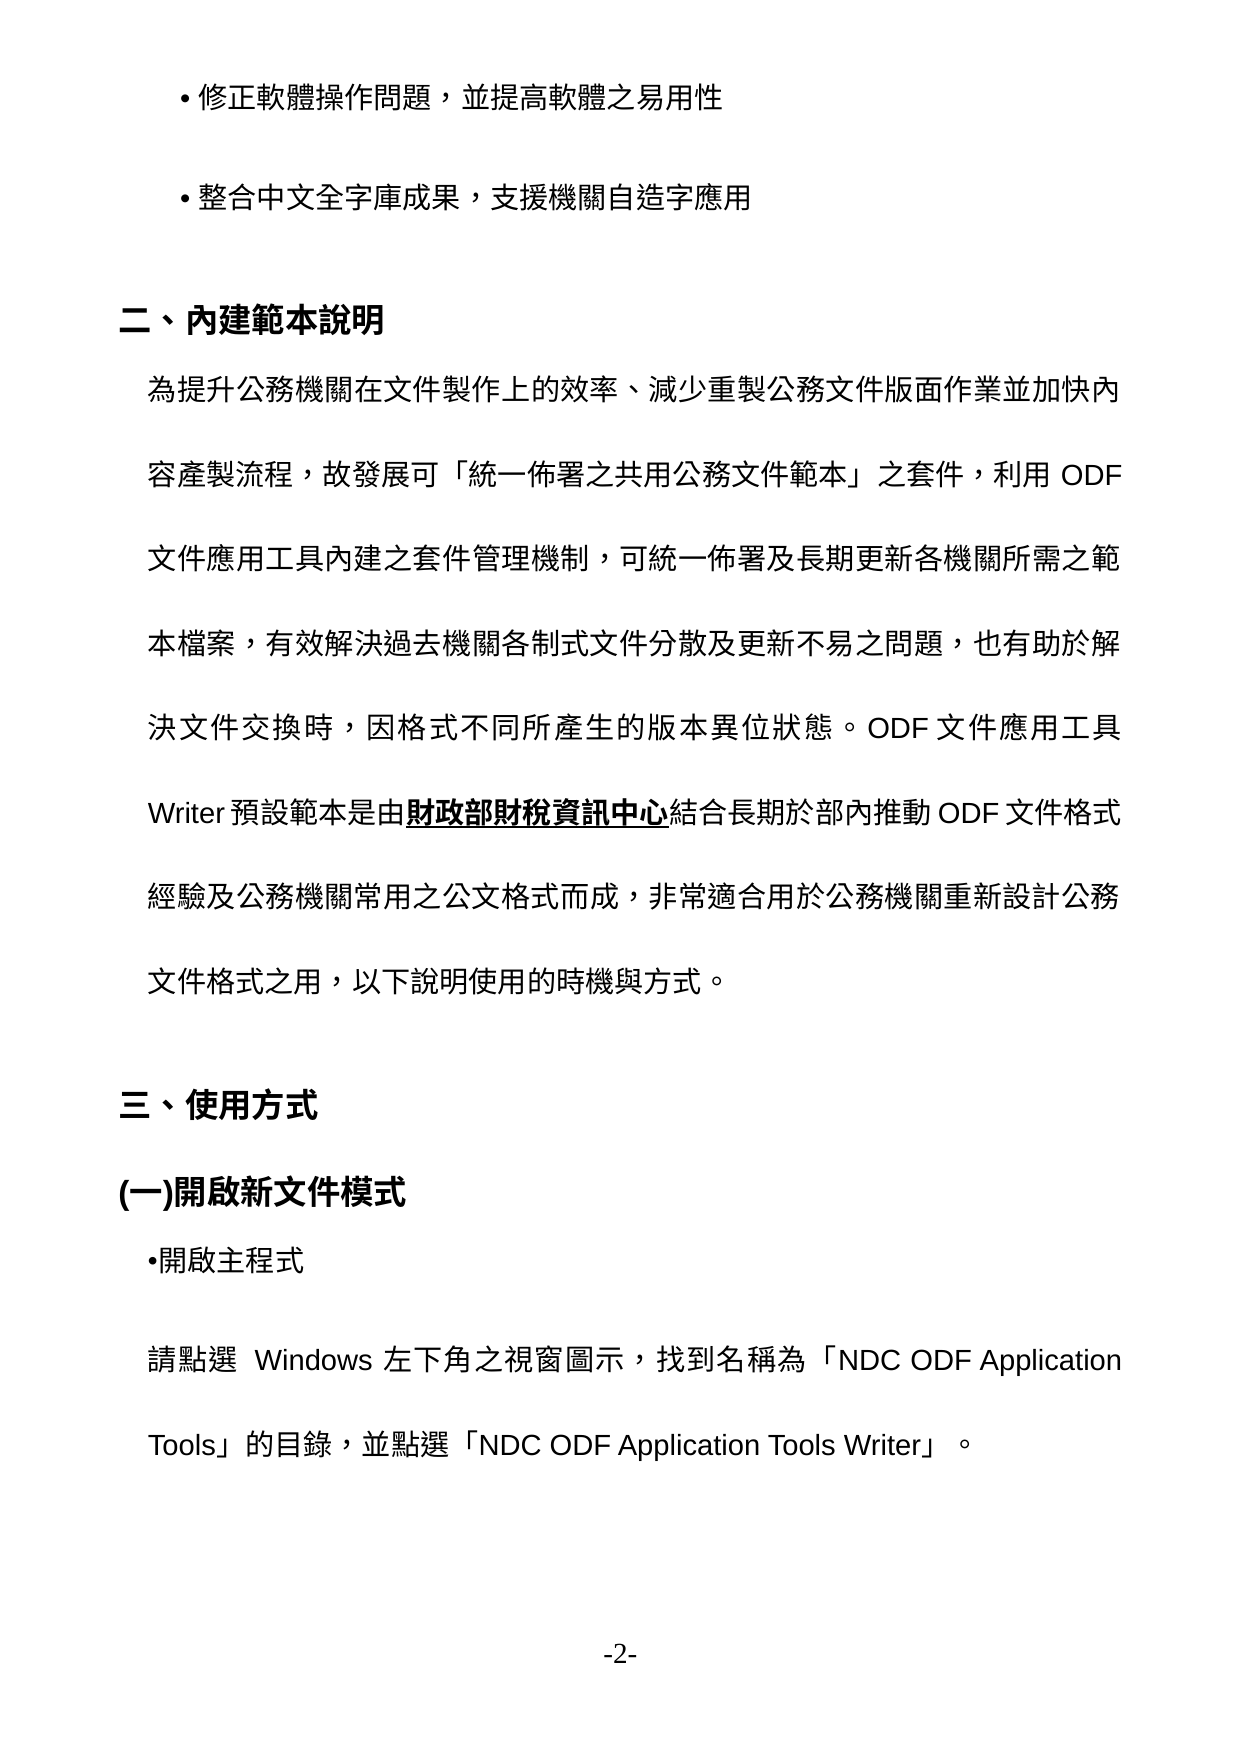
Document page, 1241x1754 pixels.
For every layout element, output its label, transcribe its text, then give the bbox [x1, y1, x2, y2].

text • 修正軟體操作問題，並提高軟體之易用性 [148, 75, 1122, 117]
subtitle 使用方式 [118, 1078, 1122, 1127]
subtitle 開啟新文件模式 [118, 1165, 1122, 1214]
list 開啟主程式 [148, 1238, 1122, 1280]
subtitle 內建範本說明 [118, 294, 1122, 342]
text 為提升公務機關在文件製作上的效率、減少重製公務文件版面作業並加快內容產製流程，故發展可「統一佈署之共用公務文件範本」之套件，利用ODF文件應用工具內建之套件管理機制，可統一佈署及長期更新各機關所需之範本檔案，有效解決過去機關各制式文件分散及更新不易之問題，也有助於解決文件交換時，因格式不同所產生的版本異位狀態。ODF文件應用工具Writer預設範本是由財政部財稅資訊中心結合長期於部內推動ODF文件格式經驗及公務機關常用之公文格式而成，非常適合用於公務機關重新設計公務文件格式之用，以下說明使用的時機與方式。 [148, 366, 1122, 1001]
text • 整合中文全字庫成果，支援機關自造字應用 [148, 174, 1122, 216]
text 請點選 Windows 左下角之視窗圖示，找到名稱為「NDC ODF Application Tools」的目錄，並點選「NDC ODF Application Tools Writer」。 [148, 1337, 1122, 1464]
